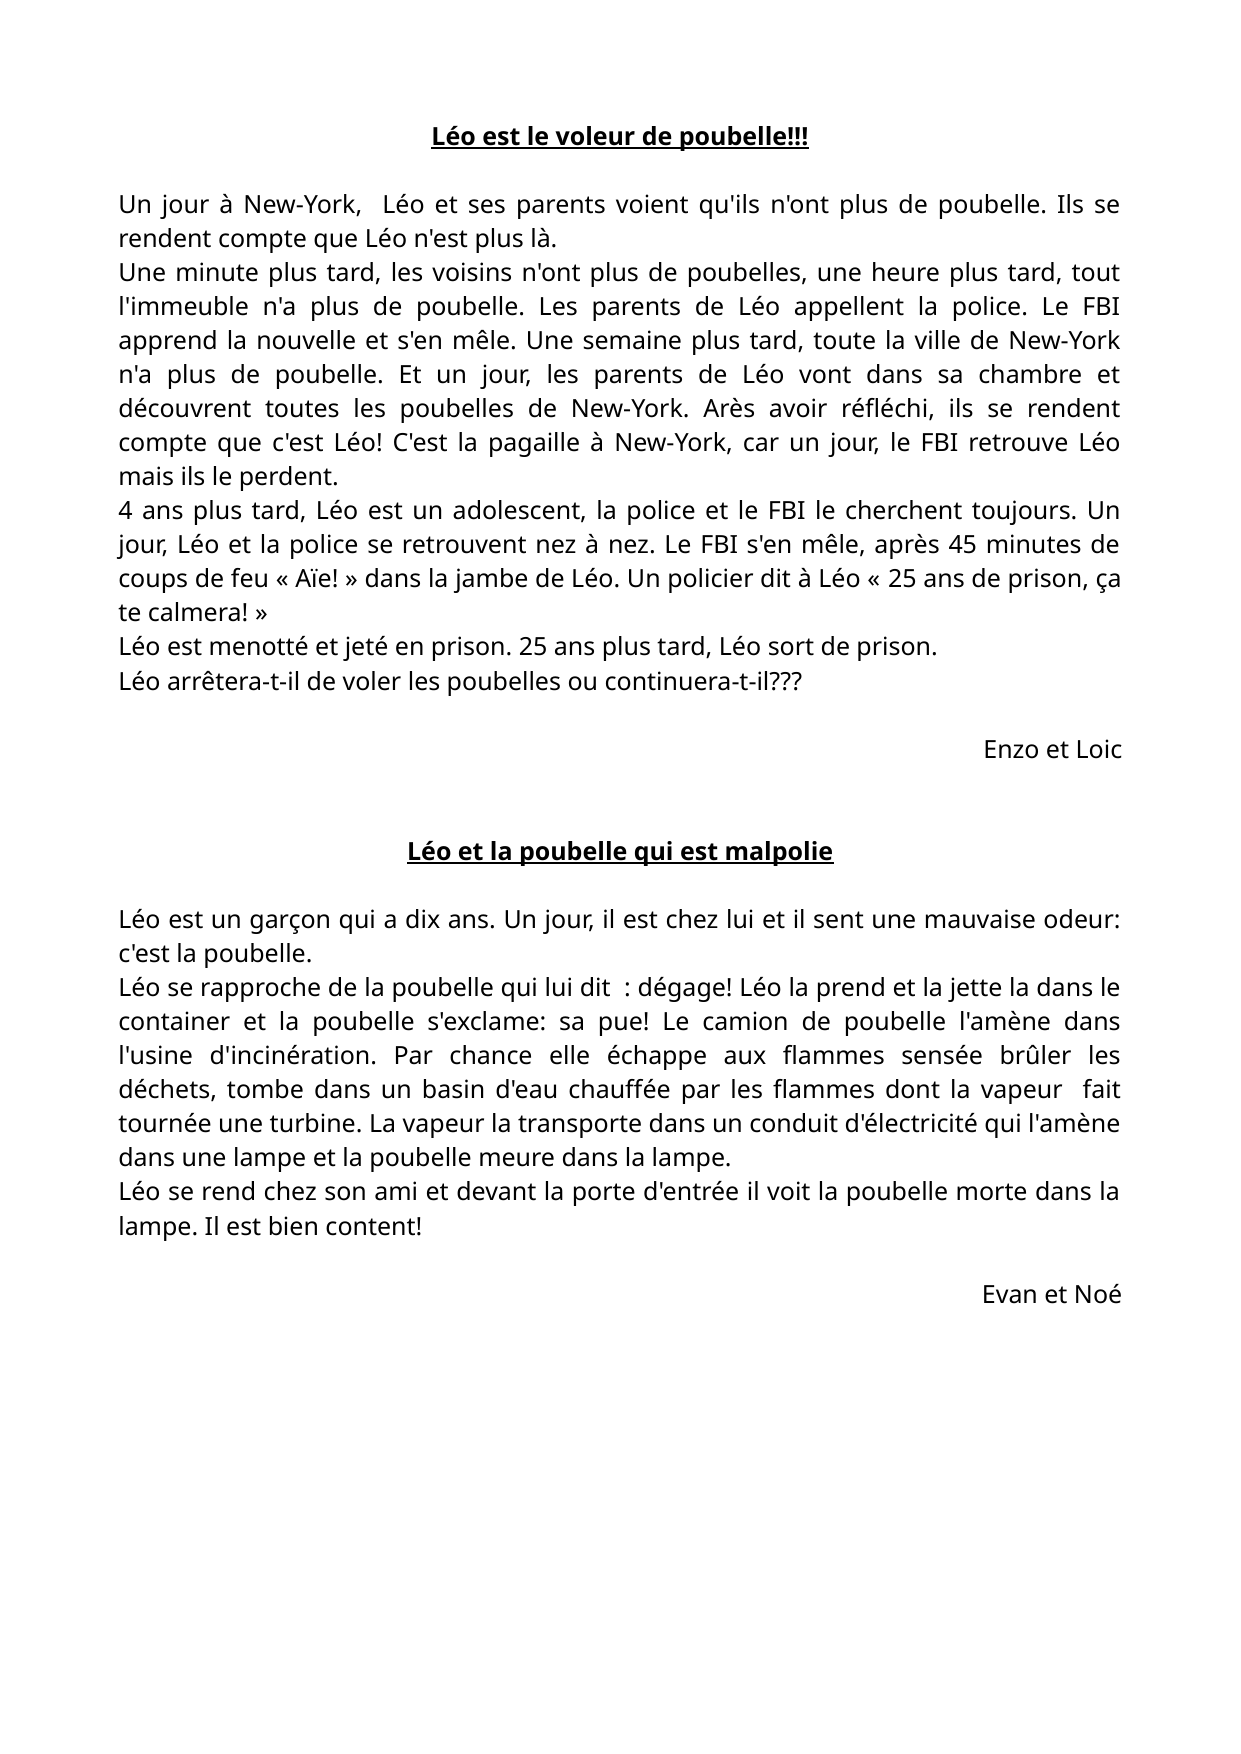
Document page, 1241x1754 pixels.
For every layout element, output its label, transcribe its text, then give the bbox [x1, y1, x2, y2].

text 4 ans plus tard, Léo est un adolescent, la police et le FBI le cherchent toujours. Un jour, Léo et la police se retrouvent nez à nez. Le FBI s'en mêle, après 45 minutes de coups de feu « Aïe! » dans la jambe de Léo. Un policier dit à Léo « 25 ans de prison, ça te calmera! » [118, 493, 1122, 629]
text Evan et Noé [118, 1276, 1122, 1310]
text Une minute plus tard, les voisins n'ont plus de poubelles, une heure plus tard, tout l'immeuble n'a plus de poubelle. Les parents de Léo appellent la police. Le FBI apprend la nouvelle et s'en mêle. Une semaine plus tard, toute la ville de New-York n'a plus de poubelle. Et un jour, les parents de Léo vont dans sa chambre et découvrent toutes les poubelles de New-York. Arès avoir réfléchi, ils se rendent compte que c'est Léo! C'est la pagaille à New-York, car un jour, le FBI retrouve Léo mais ils le perdent. [118, 254, 1122, 493]
text Léo se rapproche de la poubelle qui lui dit : dégage! Léo la prend et la jette la dans le container et la poubelle s'exclame: sa pue! Le camion de poubelle l'amène dans l'usine d'incinération. Par chance elle échappe aux flammes sensée brûler les déchets, tombe dans un basin d'eau chauffée par les flammes dont la vapeur fait tournée une turbine. La vapeur la transporte dans un conduit d'électricité qui l'amène dans une lampe et la poubelle meure dans la lampe. [118, 970, 1122, 1174]
text Léo arrêtera-t-il de voler les poubelles ou continuera-t-il??? [118, 663, 1122, 697]
text Léo est menotté et jeté en prison. 25 ans plus tard, Léo sort de prison. [118, 629, 1122, 663]
text Léo est un garçon qui a dix ans. Un jour, il est chez lui et il sent une mauvaise odeur: c'est la poubelle. [118, 902, 1122, 970]
text Enzo et Loic [118, 731, 1122, 765]
text Léo est le voleur de poubelle!!! [118, 118, 1122, 152]
text Léo et la poubelle qui est malpolie [118, 833, 1122, 867]
text Léo se rend chez son ami et devant la porte d'entrée il voit la poubelle morte dans la lampe. Il est bien content! [118, 1174, 1122, 1242]
text Un jour à New-York, Léo et ses parents voient qu'ils n'ont plus de poubelle. Ils se rendent compte que Léo n'est plus là. [118, 186, 1122, 254]
